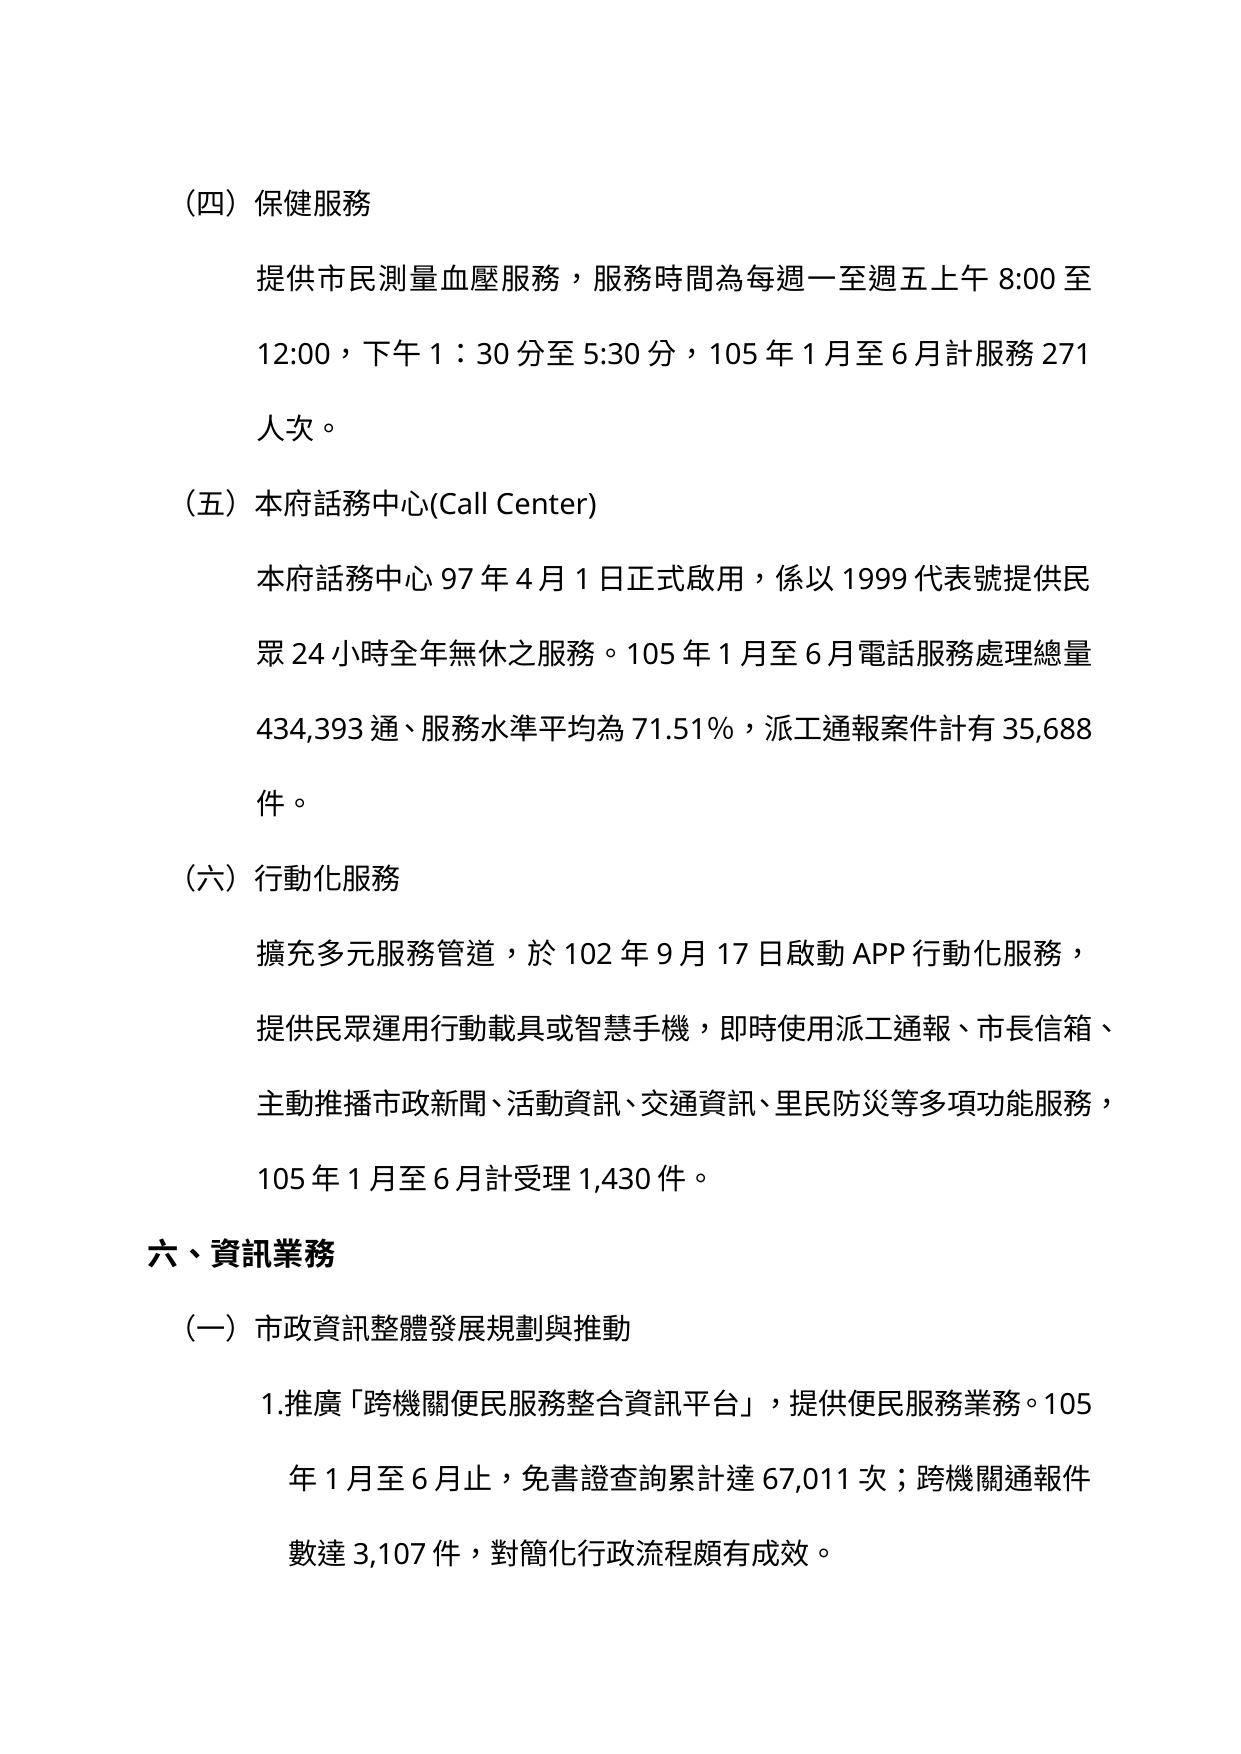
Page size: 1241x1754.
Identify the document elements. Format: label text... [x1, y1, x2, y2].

text 六、資訊業務 [148, 1214, 1092, 1289]
text （四）保健服務 [148, 164, 1092, 239]
text （五）本府話務中心(Call Center) [148, 464, 1092, 539]
text 擴充多元服務管道，於102年9月17日啟動APP行動化服務，提供民眾運用行動載具或智慧手機，即時使用派工通報、市長信箱、主動推播市政新聞、活動資訊、交通資訊、里民防災等多項功能服務，105年1月至6月計受理1,430件。 [256, 914, 1092, 1214]
text （六）行動化服務 [148, 839, 1092, 914]
text 提供市民測量血壓服務，服務時間為每週一至週五上午8:00至12:00，下午1：30分至5:30分，105年1月至6月計服務271人次。 [256, 239, 1092, 464]
text 本府話務中心97年4月1日正式啟用，係以1999代表號提供民眾24小時全年無休之服務。105年1月至6月電話服務處理總量434,393通、服務水準平均為71.51％，派工通報案件計有35,688件。 [256, 539, 1092, 839]
text （一）市政資訊整體發展規劃與推動 [148, 1289, 1092, 1364]
text 1.推廣「跨機關便民服務整合資訊平台」，提供便民服務業務。105年1月至6月止，免書證查詢累計達67,011次；跨機關通報件數達3,107件，對簡化行政流程頗有成效。 [260, 1364, 1092, 1589]
